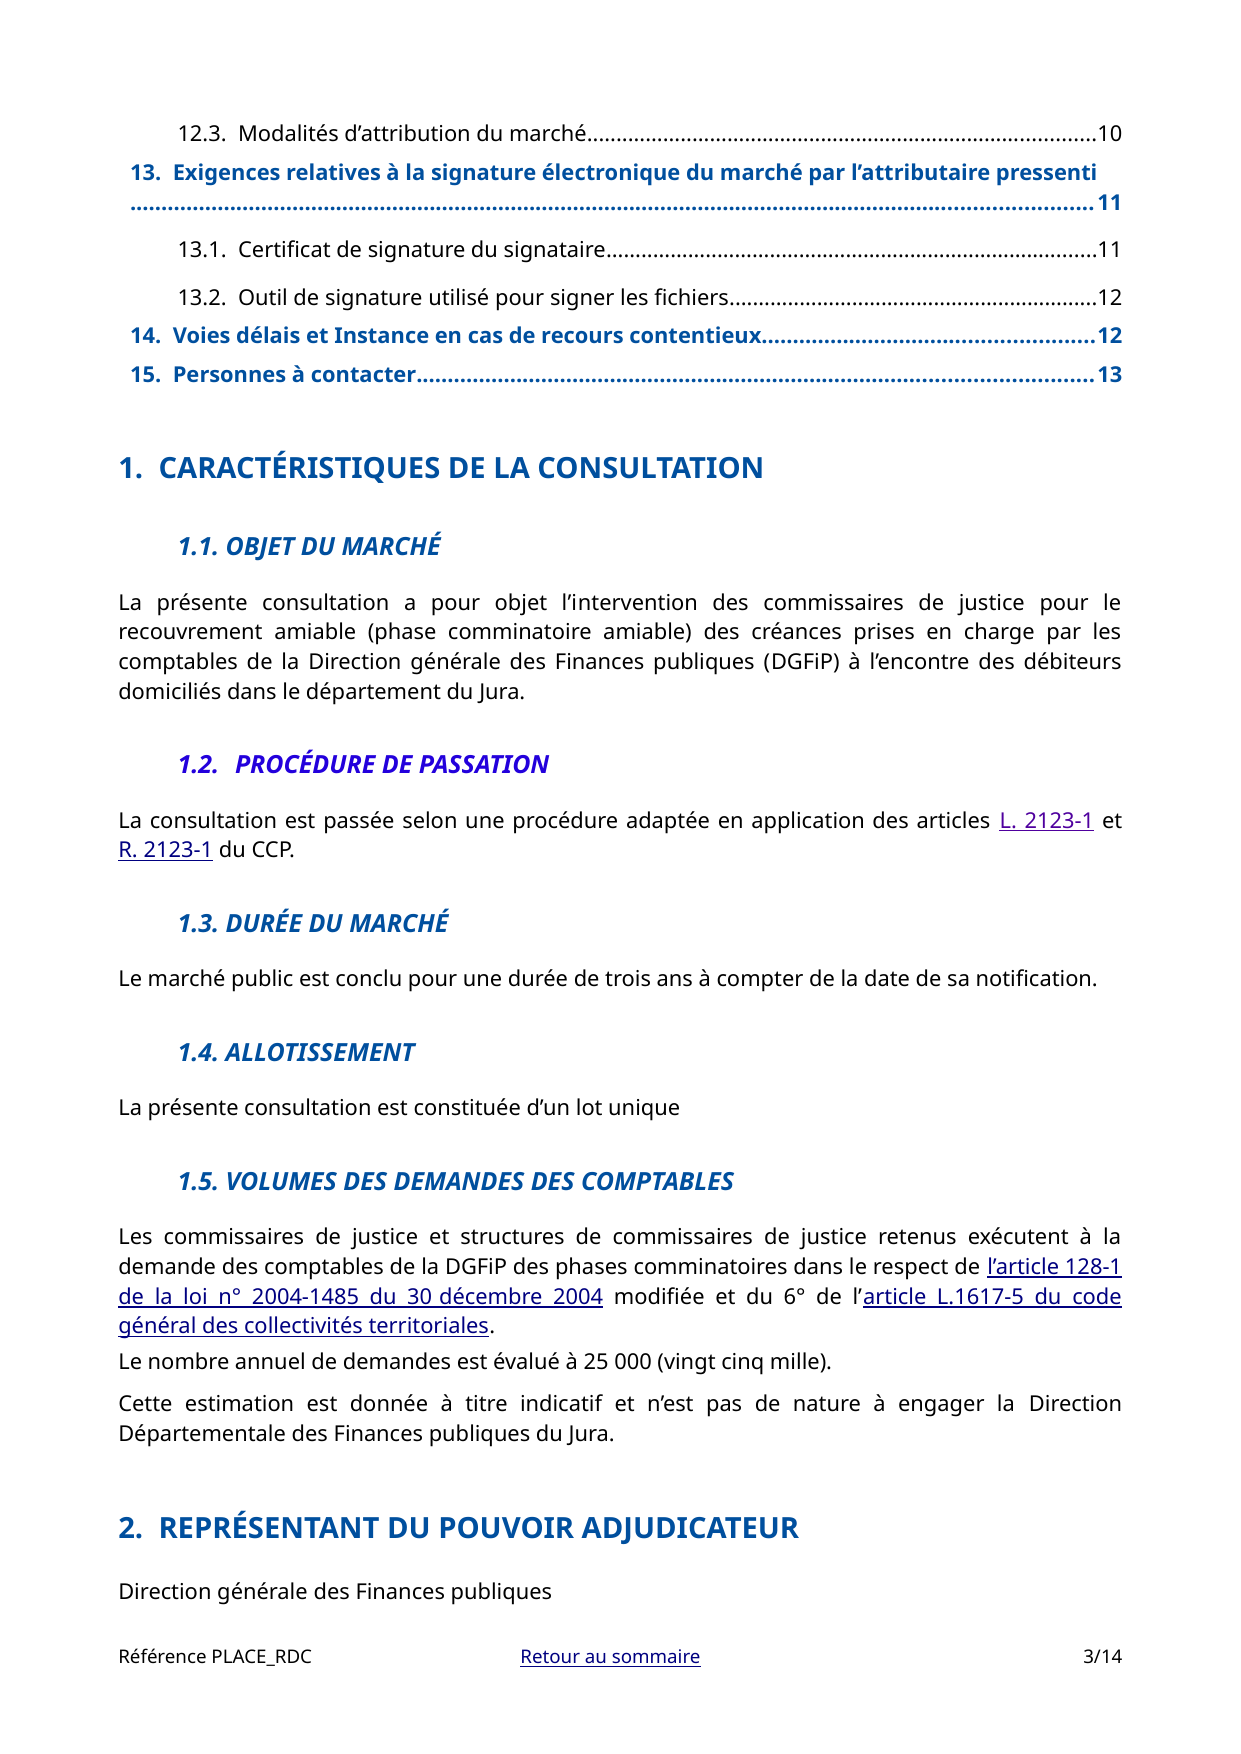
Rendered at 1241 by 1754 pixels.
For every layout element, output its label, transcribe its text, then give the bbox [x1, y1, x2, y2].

text Les commissaires de justice et structures de commissaires de justice retenus exécutent à la demande des comptables de la DGFiP des phases comminatoires dans le respect de l’article 128-1 de la loi n° 2004-1485 du 30 décembre 2004 modifiée et du 6° de l’article L.1617-5 du code général des collectivités territoriales. [118, 1221, 1122, 1340]
subtitle Procédure de passation [177, 747, 1122, 781]
text La présente consultation est constituée d’un lot unique [118, 1092, 1122, 1122]
text 13.2. Outil de signature utilisé pour signer les fichiers 12 [177, 282, 1122, 311]
text 12.3. Modalités d’attribution du marché 10 [177, 118, 1122, 148]
text 13.1. Certificat de signature du signataire 11 [177, 234, 1122, 264]
subtitle Objet du marché [177, 529, 1122, 563]
text La présente consultation a pour objet l’intervention des commissaires de justice pour le recouvrement amiable (phase comminatoire amiable) des créances prises en charge par les comptables de la Direction générale des Finances publiques (DGFiP) à l’encontre des débiteurs domiciliés dans le département du Jura. [118, 586, 1122, 706]
text 13. Exigences relatives à la signature électronique du marché par l’attributaire pressenti 11 [130, 157, 1122, 216]
subtitle Durée du marché [177, 906, 1122, 940]
subtitle Représentant du pouvoir adjudicateur [118, 1507, 1122, 1547]
text 15. Personnes à contacter 13 [130, 359, 1122, 389]
subtitle Allotissement [177, 1034, 1122, 1068]
text 14. Voies délais et Instance en cas de recours contentieux 12 [130, 320, 1122, 350]
text Le nombre annuel de demandes est évalué à 25 000 (vingt cinq mille). [118, 1346, 1122, 1376]
text La consultation est passée selon une procédure adaptée en application des articles L. 2123-1 et R. 2123-1 du CCP. [118, 805, 1122, 864]
text Direction générale des Finances publiques [118, 1576, 1122, 1606]
text Le marché public est conclu pour une durée de trois ans à compter de la date de sa notification. [118, 963, 1122, 993]
text Cette estimation est donnée à titre indicatif et n’est pas de nature à engager la Direction Départementale des Finances publiques du Jura. [118, 1388, 1122, 1448]
